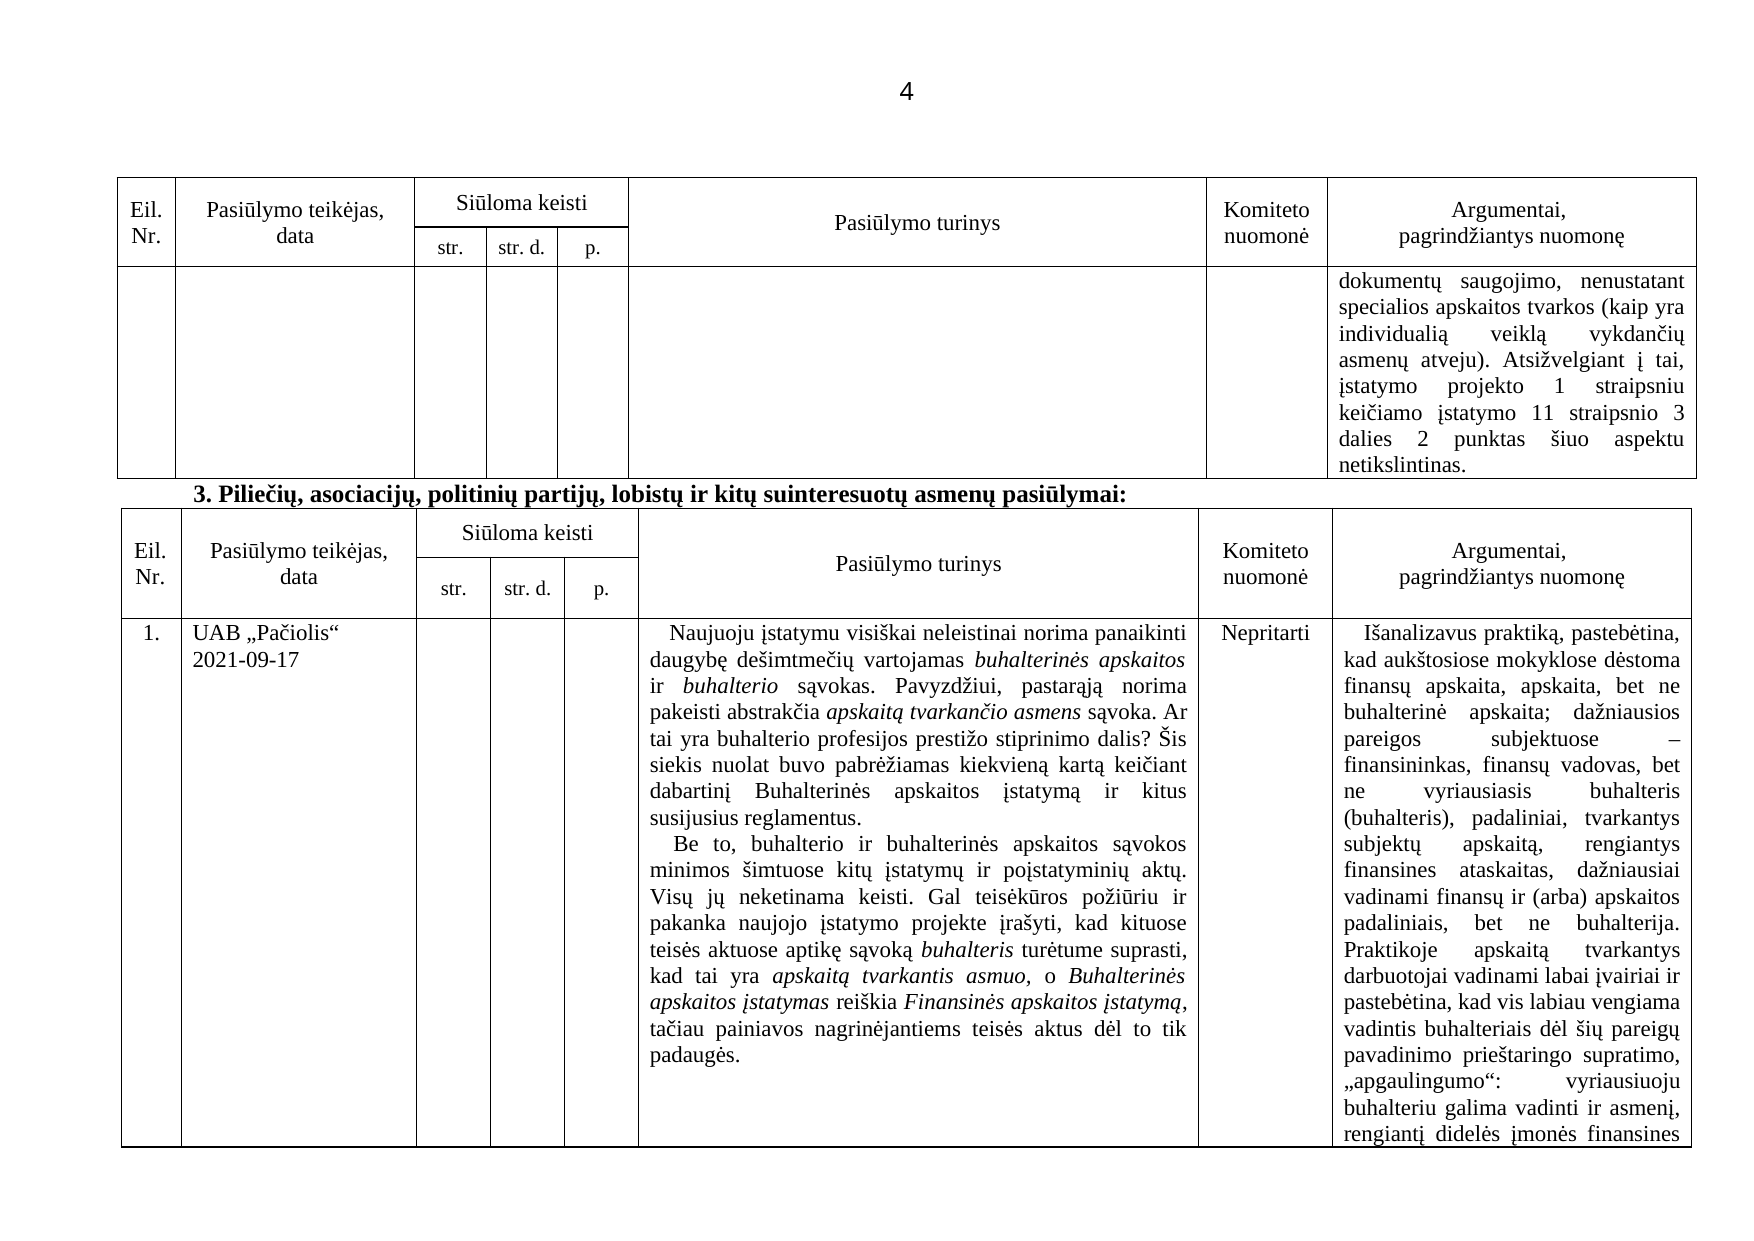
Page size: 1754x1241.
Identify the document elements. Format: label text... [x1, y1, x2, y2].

table_cell [565, 619, 638, 1146]
table_header Komiteto nuomonė [1207, 178, 1327, 266]
table_cell str. [417, 558, 490, 618]
table_cell [491, 619, 564, 1146]
table_cell Išanalizavus praktiką, pastebėtina, kad aukštosiose mokyklose dėstoma finansų apskaita, apskaita, bet ne buhalterinė apskaita; dažniausios pareigos subjektuose – finansininkas, finansų vadovas, bet ne vyriausiasis buhalteris (buhalteris), padaliniai, tvarkantys subjektų apskaitą, rengiantys finansines ataskaitas, dažniausiai vadinami finansų ir (arba) apskaitos padaliniais, bet ne buhalterija. Praktikoje apskaitą tvarkantys darbuotojai vadinami labai įvairiai ir pastebėtina, kad vis labiau vengiama vadintis buhalteriais dėl šių pareigų pavadinimo prieštaringo supratimo, „apgaulingumo“: vyriausiuoju buhalteriu galima vadinti ir asmenį, rengiantį didelės įmonės finansines [1333, 619, 1691, 1146]
table_cell str. d. [491, 558, 564, 618]
table_header Pasiūlymo turinys [639, 509, 1198, 618]
table_cell [176, 267, 414, 478]
table_cell [118, 267, 175, 478]
table_cell p. [558, 228, 628, 266]
table_header Eil. Nr. [122, 509, 181, 618]
table_cell [558, 267, 628, 478]
table_cell [629, 267, 1206, 478]
table_cell [417, 619, 490, 1146]
table_header Pasiūlymo teikėjas, data [182, 509, 416, 618]
table_cell dokumentų saugojimo, nenustatant specialios apskaitos tvarkos (kaip yra individualią veiklą vykdančių asmenų atveju). Atsižvelgiant į tai, įstatymo projekto 1 straipsniu keičiamo įstatymo 11 straipsnio 3 dalies 2 punktas šiuo aspektu netikslintinas. [1328, 267, 1696, 478]
table_cell 1. [122, 619, 181, 1146]
table_cell Naujuoju įstatymu visiškai neleistinai norima panaikinti daugybę dešimtmečių vartojamas buhalterinės apskaitos ir buhalterio sąvokas. Pavyzdžiui, pastarąją norima pakeisti abstrakčia apskaitą tvarkančio asmens sąvoka. Ar tai yra buhalterio profesijos prestižo stiprinimo dalis? Šis siekis nuolat buvo pabrėžiamas kiekvieną kartą keičiant dabartinį Buhalterinės apskaitos įstatymą ir kitus susijusius reglamentus. Be to, buhalterio ir buhalterinės apskaitos sąvokos minimos šimtuose kitų įstatymų ir poįstatyminių aktų. Visų jų neketinama keisti. Gal teisėkūros požiūriu ir pakanka naujojo įstatymo projekte įrašyti, kad kituose teisės aktuose aptikę sąvoką buhalteris turėtume suprasti, kad tai yra apskaitą tvarkantis asmuo, o Buhalterinės apskaitos įstatymas reiškia Finansinės apskaitos įstatymą, tačiau painiavos nagrinėjantiems teisės aktus dėl to tik padaugės. [639, 619, 1198, 1146]
table_header Komiteto nuomonė [1199, 509, 1332, 618]
table_cell UAB „Pačiolis“ 2021-09-17 [182, 619, 416, 1146]
table_header Argumentai, pagrindžiantys nuomonę [1333, 509, 1691, 618]
table_header Pasiūlymo teikėjas, data [176, 178, 414, 266]
table_cell str. d. [487, 228, 557, 266]
table_cell str. [415, 228, 486, 266]
table_cell [487, 267, 557, 478]
table_header Siūloma keisti [415, 178, 628, 226]
table_cell p. [565, 558, 638, 618]
table_cell [1207, 267, 1327, 478]
table_cell Nepritarti [1199, 619, 1332, 1146]
table_header Argumentai, pagrindžiantys nuomonę [1328, 178, 1696, 266]
table_header Eil. Nr. [118, 178, 175, 266]
table_header Siūloma keisti [417, 509, 638, 557]
table_cell [415, 267, 486, 478]
table_header Pasiūlymo turinys [629, 178, 1206, 266]
text 3. Piliečių, asociacijų, politinių partijų, lobistų ir kitų suinteresuotų asmenų pasiūlymai: [118, 479, 1695, 507]
